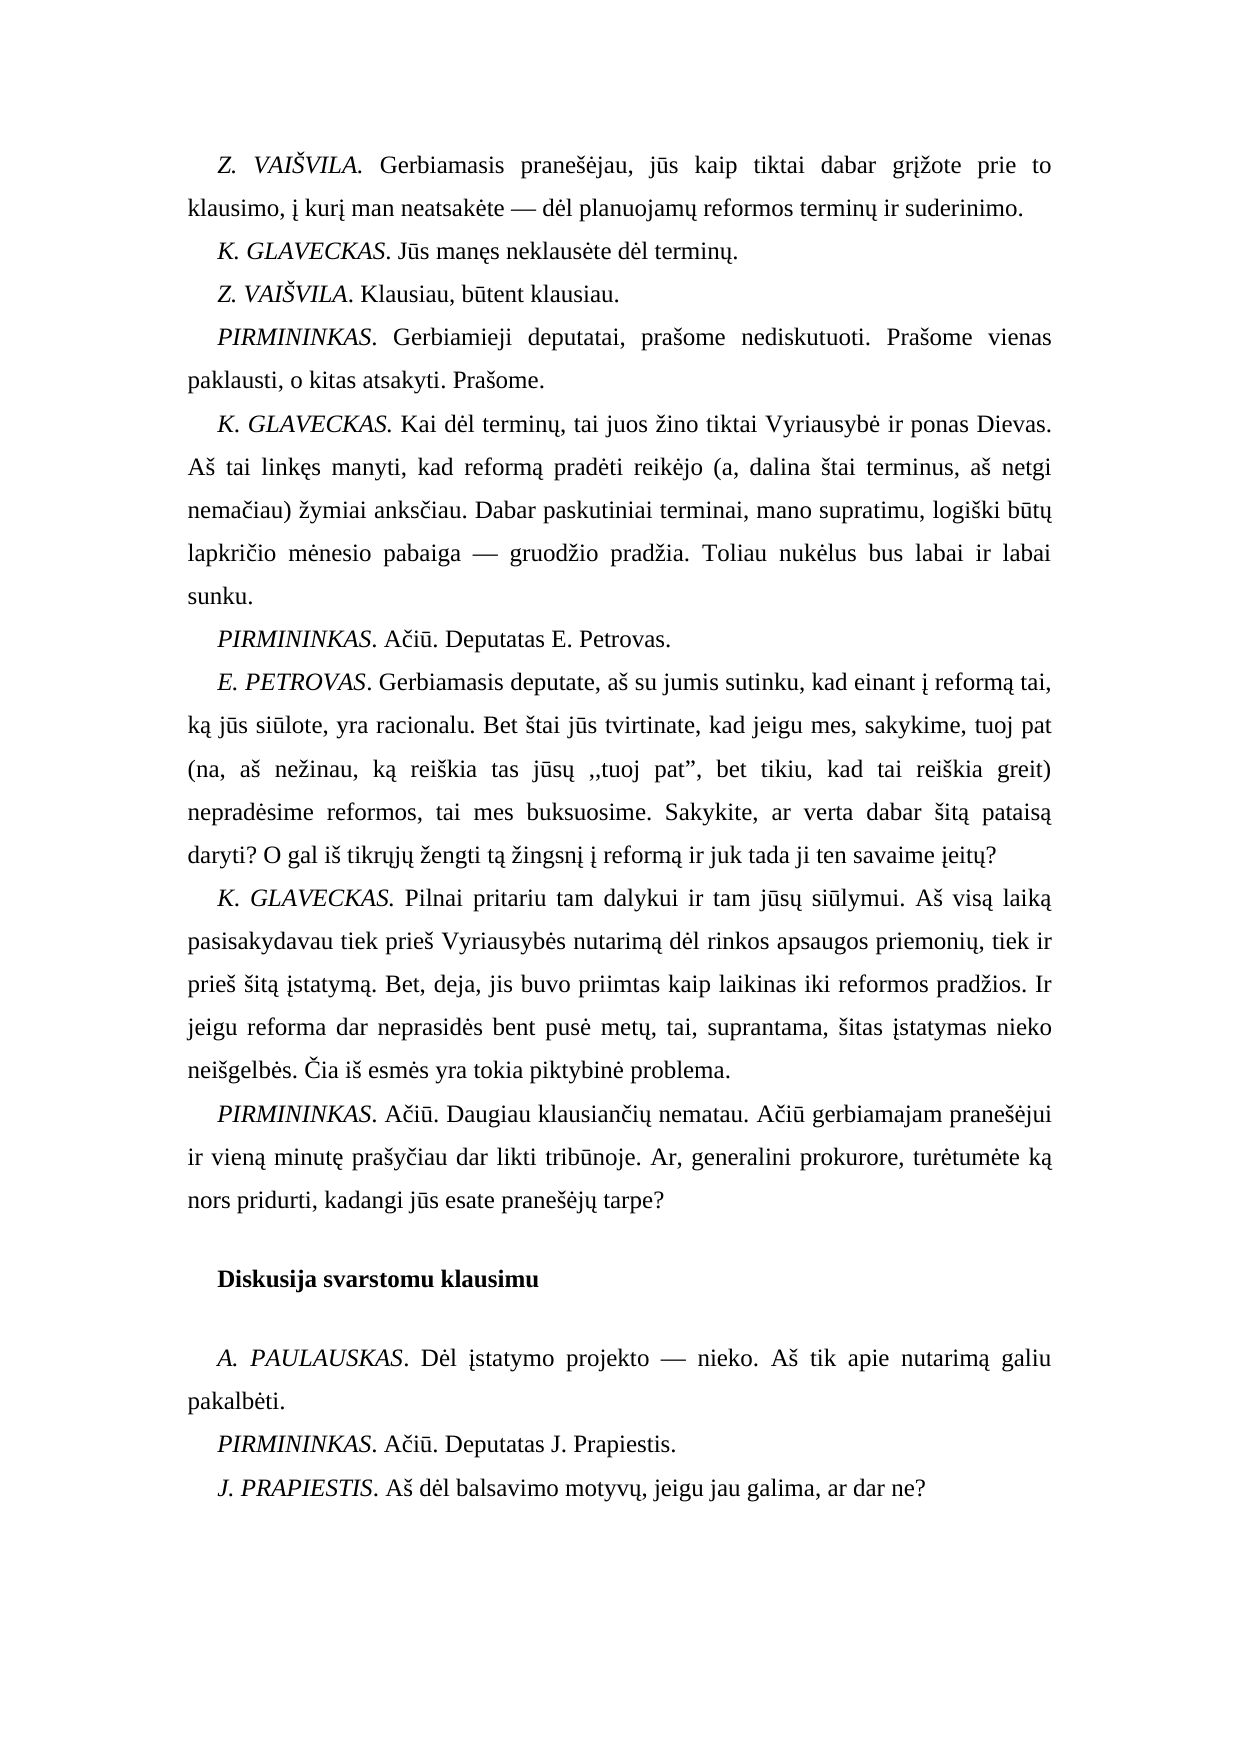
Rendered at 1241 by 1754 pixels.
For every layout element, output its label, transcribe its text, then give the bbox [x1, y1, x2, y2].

text PIRMININKAS. Ačiū. Daugiau klausiančių nematau. Ačiū gerbiamajam pranešėjui ir vieną minutę prašyčiau dar likti tribūnoje. Ar, generalini prokurore, turėtumėte ką nors pridurti, kadangi jūs esate pranešėjų tarpe? [187, 1099, 1053, 1214]
text E. PETROVAS. Gerbiamasis deputate, aš su jumis sutinku, kad einant į reformą tai, ką jūs siūlote, yra racionalu. Bet štai jūs tvirtinate, kad jeigu mes, sakykime, tuoj pat (na, aš nežinau, ką reiškia tas jūsų ,,tuoj pat”, bet tikiu, kad tai reiškia greit) nepradėsime reformos, tai mes buksuosime. Sakykite, ar verta dabar šitą pataisą daryti? O gal iš tikrųjų žengti tą žingsnį į reformą ir juk tada ji ten savaime įeitų? [187, 667, 1053, 869]
text PIRMININKAS. Gerbiamieji deputatai, prašome nediskutuoti. Prašome vienas paklausti, o kitas atsakyti. Prašome. [187, 322, 1053, 394]
text J. PRAPIESTIS. Aš dėl balsavimo motyvų, jeigu jau galima, ar dar ne? [187, 1473, 1053, 1501]
text K. GLAVECKAS. Jūs manęs neklausėte dėl terminų. [187, 236, 1053, 265]
text A. PAULAUSKAS. Dėl įstatymo projekto — nieko. Aš tik apie nutarimą galiu pakalbėti. [187, 1343, 1053, 1415]
text Z. VAIŠVILA. Klausiau, būtent klausiau. [187, 279, 1053, 308]
text K. GLAVECKAS. Pilnai pritariu tam dalykui ir tam jūsų siūlymui. Aš visą laiką pasisakydavau tiek prieš Vyriausybės nutarimą dėl rinkos apsaugos priemonių, tiek ir prieš šitą įstatymą. Bet, deja, jis buvo priimtas kaip laikinas iki reformos pradžios. Ir jeigu reforma dar neprasidės bent pusė metų, tai, suprantama, šitas įstatymas nieko neišgelbės. Čia iš esmės yra tokia piktybinė problema. [187, 883, 1053, 1084]
text PIRMININKAS. Ačiū. Deputatas E. Petrovas. [187, 624, 1053, 653]
subtitle Diskusija svarstomu klausimu [187, 1264, 1053, 1293]
text K. GLAVECKAS. Kai dėl terminų, tai juos žino tiktai Vyriausybė ir ponas Dievas. Aš tai linkęs manyti, kad reformą pradėti reikėjo (a, dalina štai terminus, aš netgi nemačiau) žymiai anksčiau. Dabar paskutiniai terminai, mano supratimu, logiški būtų lapkričio mėnesio pabaiga — gruodžio pradžia. Toliau nukėlus bus labai ir labai sunku. [187, 409, 1053, 610]
text PIRMININKAS. Ačiū. Deputatas J. Prapiestis. [187, 1429, 1053, 1458]
text Z. VAIŠVILA. Gerbiamasis pranešėjau, jūs kaip tiktai dabar grįžote prie to klausimo, į kurį man neatsakėte — dėl planuojamų reformos terminų ir suderinimo. [187, 150, 1053, 222]
